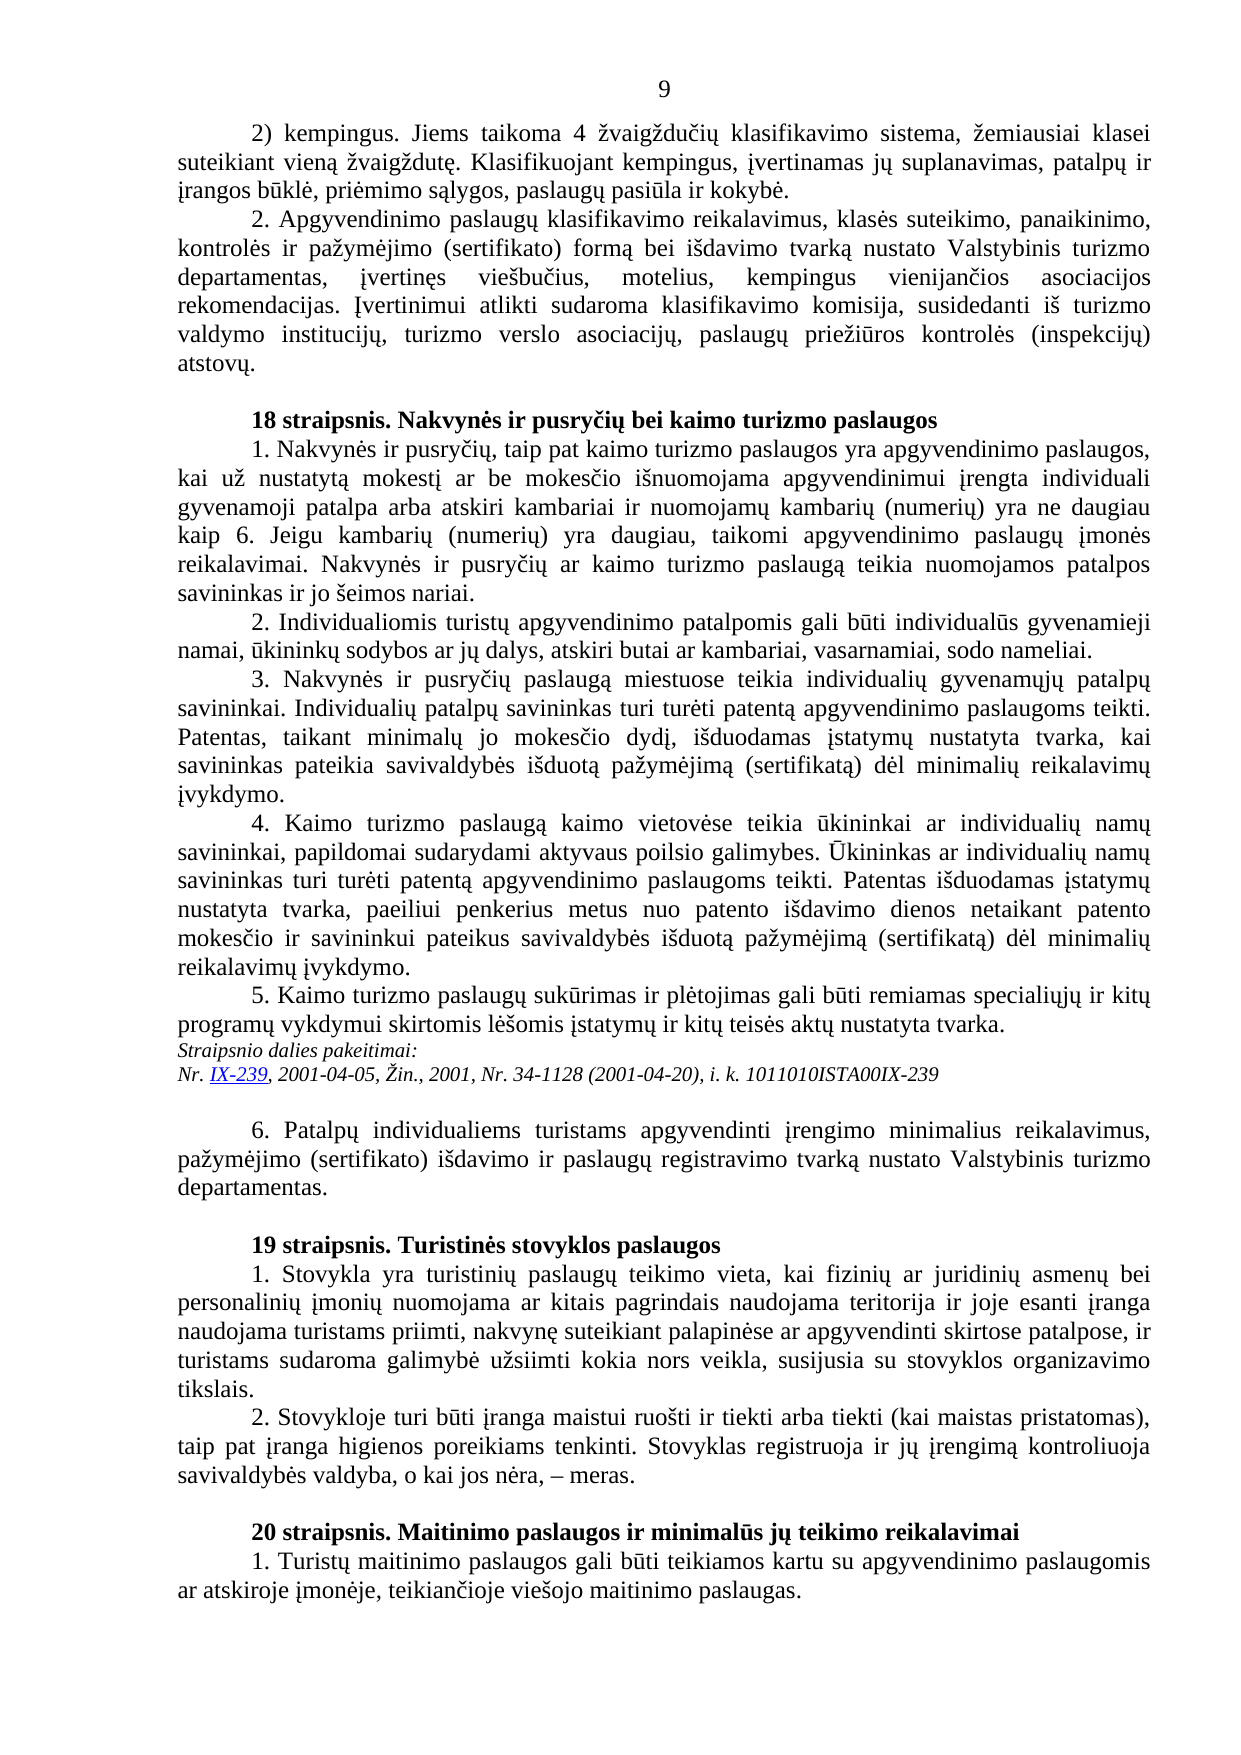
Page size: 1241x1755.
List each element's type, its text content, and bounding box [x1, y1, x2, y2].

text 4. Kaimo turizmo paslaugą kaimo vietovėse teikia ūkininkai ar individualių namų savininkai, papildomai sudarydami aktyvaus poilsio galimybes. Ūkininkas ar individualių namų savininkas turi turėti patentą apgyvendinimo paslaugoms teikti. Patentas išduodamas įstatymų nustatyta tvarka, paeiliui penkerius metus nuo patento išdavimo dienos netaikant patento mokesčio ir savininkui pateikus savivaldybės išduotą pažymėjimą (sertifikatą) dėl minimalių reikalavimų įvykdymo. [177, 808, 1152, 981]
text Straipsnio dalies pakeitimai: [177, 1038, 1152, 1062]
text 2. Apgyvendinimo paslaugų klasifikavimo reikalavimus, klasės suteikimo, panaikinimo, kontrolės ir pažymėjimo (sertifikato) formą bei išdavimo tvarką nustato Valstybinis turizmo departamentas, įvertinęs viešbučius, motelius, kempingus vienijančios asociacijos rekomendacijas. Įvertinimui atlikti sudaroma klasifikavimo komisija, susidedanti iš turizmo valdymo institucijų, turizmo verslo asociacijų, paslaugų priežiūros kontrolės (inspekcijų) atstovų. [177, 204, 1152, 377]
text 20 straipsnis. Maitinimo paslaugos ir minimalūs jų teikimo reikalavimai [177, 1517, 1152, 1546]
text 1. Turistų maitinimo paslaugos gali būti teikiamos kartu su apgyvendinimo paslaugomis ar atskiroje įmonėje, teikiančioje viešojo maitinimo paslaugas. [177, 1546, 1152, 1604]
text 6. Patalpų individualiems turistams apgyvendinti įrengimo minimalius reikalavimus, pažymėjimo (sertifikato) išdavimo ir paslaugų registravimo tvarką nustato Valstybinis turizmo departamentas. [177, 1115, 1152, 1201]
text 19 straipsnis. Turistinės stovyklos paslaugos [177, 1230, 1152, 1259]
text 1. Stovykla yra turistinių paslaugų teikimo vieta, kai fizinių ar juridinių asmenų bei personalinių įmonių nuomojama ar kitais pagrindais naudojama teritorija ir joje esanti įranga naudojama turistams priimti, nakvynę suteikiant palapinėse ar apgyvendinti skirtose patalpose, ir turistams sudaroma galimybė užsiimti kokia nors veikla, susijusia su stovyklos organizavimo tikslais. [177, 1259, 1152, 1402]
text 1. Nakvynės ir pusryčių, taip pat kaimo turizmo paslaugos yra apgyvendinimo paslaugos, kai už nustatytą mokestį ar be mokesčio išnuomojama apgyvendinimui įrengta individuali gyvenamoji patalpa arba atskiri kambariai ir nuomojamų kambarių (numerių) yra ne daugiau kaip 6. Jeigu kambarių (numerių) yra daugiau, taikomi apgyvendinimo paslaugų įmonės reikalavimai. Nakvynės ir pusryčių ar kaimo turizmo paslaugą teikia nuomojamos patalpos savininkas ir jo šeimos nariai. [177, 434, 1152, 607]
text Nr. IX-239, 2001-04-05, Žin., 2001, Nr. 34-1128 (2001-04-20), i. k. 1011010ISTA00IX-239 [177, 1062, 1152, 1086]
text 2. Individualiomis turistų apgyvendinimo patalpomis gali būti individualūs gyvenamieji namai, ūkininkų sodybos ar jų dalys, atskiri butai ar kambariai, vasarnamiai, sodo nameliai. [177, 607, 1152, 664]
text 3. Nakvynės ir pusryčių paslaugą miestuose teikia individualių gyvenamųjų patalpų savininkai. Individualių patalpų savininkas turi turėti patentą apgyvendinimo paslaugoms teikti. Patentas, taikant minimalų jo mokesčio dydį, išduodamas įstatymų nustatyta tvarka, kai savininkas pateikia savivaldybės išduotą pažymėjimą (sertifikatą) dėl minimalių reikalavimų įvykdymo. [177, 664, 1152, 808]
text 5. Kaimo turizmo paslaugų sukūrimas ir plėtojimas gali būti remiamas specialiųjų ir kitų programų vykdymui skirtomis lėšomis įstatymų ir kitų teisės aktų nustatyta tvarka. [177, 981, 1152, 1038]
text 18 straipsnis. Nakvynės ir pusryčių bei kaimo turizmo paslaugos [177, 406, 1152, 434]
text 2. Stovykloje turi būti įranga maistui ruošti ir tiekti arba tiekti (kai maistas pristatomas), taip pat įranga higienos poreikiams tenkinti. Stovyklas registruoja ir jų įrengimą kontroliuoja savivaldybės valdyba, o kai jos nėra, – meras. [177, 1402, 1152, 1489]
text 2) kempingus. Jiems taikoma 4 žvaigždučių klasifikavimo sistema, žemiausiai klasei suteikiant vieną žvaigždutę. Klasifikuojant kempingus, įvertinamas jų suplanavimas, patalpų ir įrangos būklė, priėmimo sąlygos, paslaugų pasiūla ir kokybė. [177, 118, 1152, 204]
